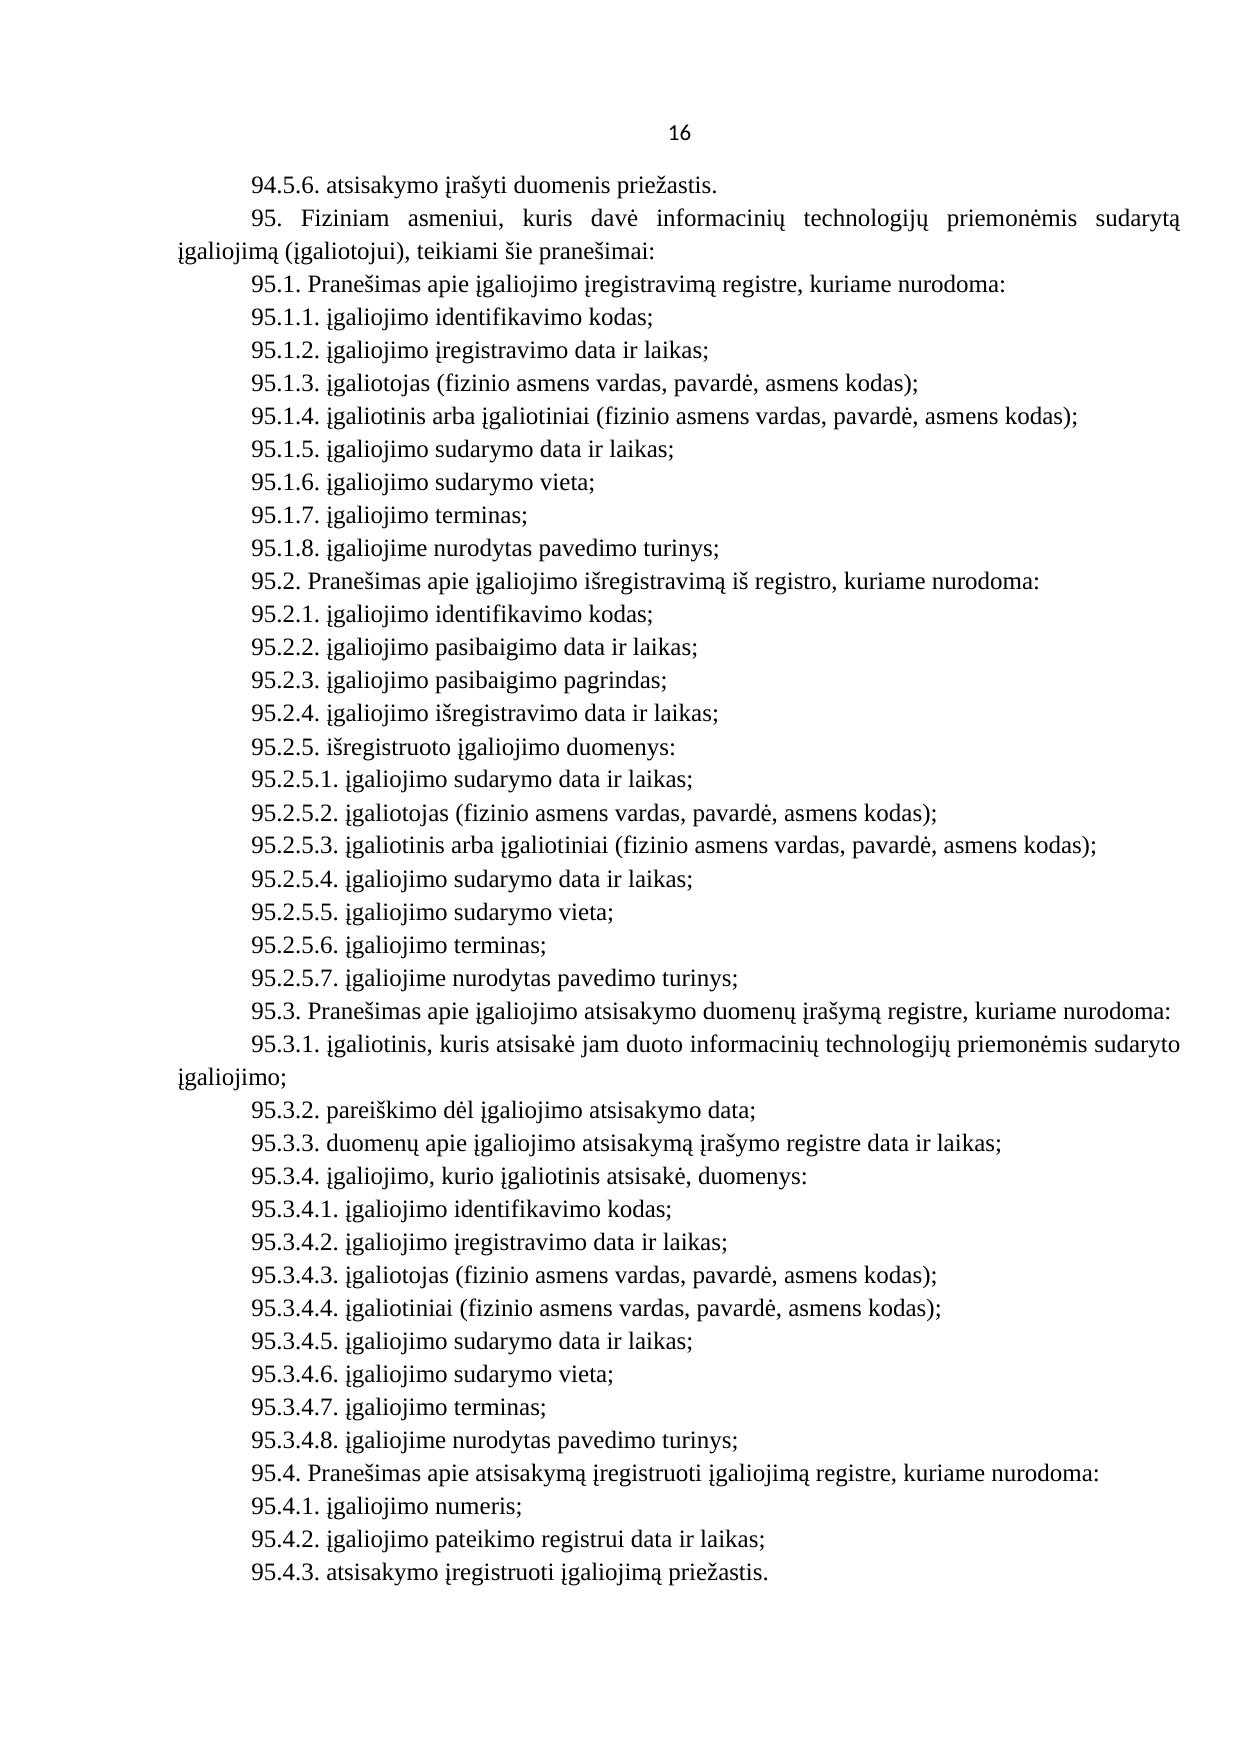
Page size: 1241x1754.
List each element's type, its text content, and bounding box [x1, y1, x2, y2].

text 95.2.1. įgaliojimo identifikavimo kodas; [177, 599, 1181, 628]
text 95.2. Pranešimas apie įgaliojimo išregistravimą iš registro, kuriame nurodoma: [177, 566, 1181, 595]
text 95.1.8. įgaliojime nurodytas pavedimo turinys; [177, 533, 1181, 562]
text 95.1.7. įgaliojimo terminas; [177, 500, 1181, 529]
text 95.4.1. įgaliojimo numeris; [177, 1491, 1181, 1520]
text 95.3.4.2. įgaliojimo įregistravimo data ir laikas; [177, 1227, 1181, 1256]
text 95.1.3. įgaliotojas (fizinio asmens vardas, pavardė, asmens kodas); [177, 368, 1181, 397]
text 95.2.5.7. įgaliojime nurodytas pavedimo turinys; [177, 963, 1181, 991]
text 95.3.3. duomenų apie įgaliojimo atsisakymą įrašymo registre data ir laikas; [177, 1128, 1181, 1157]
text 95.1. Pranešimas apie įgaliojimo įregistravimą registre, kuriame nurodoma: [177, 269, 1181, 298]
text 95.3.4.3. įgaliotojas (fizinio asmens vardas, pavardė, asmens kodas); [177, 1260, 1181, 1289]
text 95.1.6. įgaliojimo sudarymo vieta; [177, 467, 1181, 496]
text 95.4.2. įgaliojimo pateikimo registrui data ir laikas; [177, 1524, 1181, 1553]
text 95.1.1. įgaliojimo identifikavimo kodas; [177, 302, 1181, 331]
text 94.5.6. atsisakymo įrašyti duomenis priežastis. [177, 170, 1181, 199]
text 95.2.5.5. įgaliojimo sudarymo vieta; [177, 897, 1181, 925]
text 95. Fiziniam asmeniui, kuris davė informacinių technologijų priemonėmis sudarytą įgaliojimą (įgaliotojui), teikiami šie pranešimai: [177, 203, 1181, 265]
text 95.1.5. įgaliojimo sudarymo data ir laikas; [177, 434, 1181, 463]
text 95.3.4.7. įgaliojimo terminas; [177, 1392, 1181, 1421]
text 95.4. Pranešimas apie atsisakymą įregistruoti įgaliojimą registre, kuriame nurodoma: [177, 1458, 1181, 1487]
text 95.2.5.3. įgaliotinis arba įgaliotiniai (fizinio asmens vardas, pavardė, asmens kodas); [177, 831, 1181, 859]
text 95.3.1. įgaliotinis, kuris atsisakė jam duoto informacinių technologijų priemonėmis sudaryto įgaliojimo; [177, 1029, 1181, 1091]
text 95.1.2. įgaliojimo įregistravimo data ir laikas; [177, 335, 1181, 364]
text 95.4.3. atsisakymo įregistruoti įgaliojimą priežastis. [177, 1557, 1181, 1586]
text 95.3.4.8. įgaliojime nurodytas pavedimo turinys; [177, 1425, 1181, 1454]
text 95.3.4.1. įgaliojimo identifikavimo kodas; [177, 1194, 1181, 1223]
text 95.3.4. įgaliojimo, kurio įgaliotinis atsisakė, duomenys: [177, 1161, 1181, 1189]
text 95.2.5.4. įgaliojimo sudarymo data ir laikas; [177, 864, 1181, 892]
text 95.3.4.5. įgaliojimo sudarymo data ir laikas; [177, 1326, 1181, 1355]
text 95.1.4. įgaliotinis arba įgaliotiniai (fizinio asmens vardas, pavardė, asmens kodas); [177, 401, 1181, 430]
text 95.2.5.1. įgaliojimo sudarymo data ir laikas; [177, 764, 1181, 793]
text 95.2.3. įgaliojimo pasibaigimo pagrindas; [177, 666, 1181, 694]
text 95.3.2. pareiškimo dėl įgaliojimo atsisakymo data; [177, 1095, 1181, 1123]
text 95.3.4.4. įgaliotiniai (fizinio asmens vardas, pavardė, asmens kodas); [177, 1293, 1181, 1322]
text 95.2.5.6. įgaliojimo terminas; [177, 930, 1181, 958]
text 95.3. Pranešimas apie įgaliojimo atsisakymo duomenų įrašymą registre, kuriame nurodoma: [177, 996, 1181, 1024]
text 95.2.4. įgaliojimo išregistravimo data ir laikas; [177, 698, 1181, 727]
text 95.2.5.2. įgaliotojas (fizinio asmens vardas, pavardė, asmens kodas); [177, 798, 1181, 826]
text 95.2.2. įgaliojimo pasibaigimo data ir laikas; [177, 632, 1181, 661]
text 95.2.5. išregistruoto įgaliojimo duomenys: [177, 732, 1181, 760]
text 95.3.4.6. įgaliojimo sudarymo vieta; [177, 1359, 1181, 1388]
